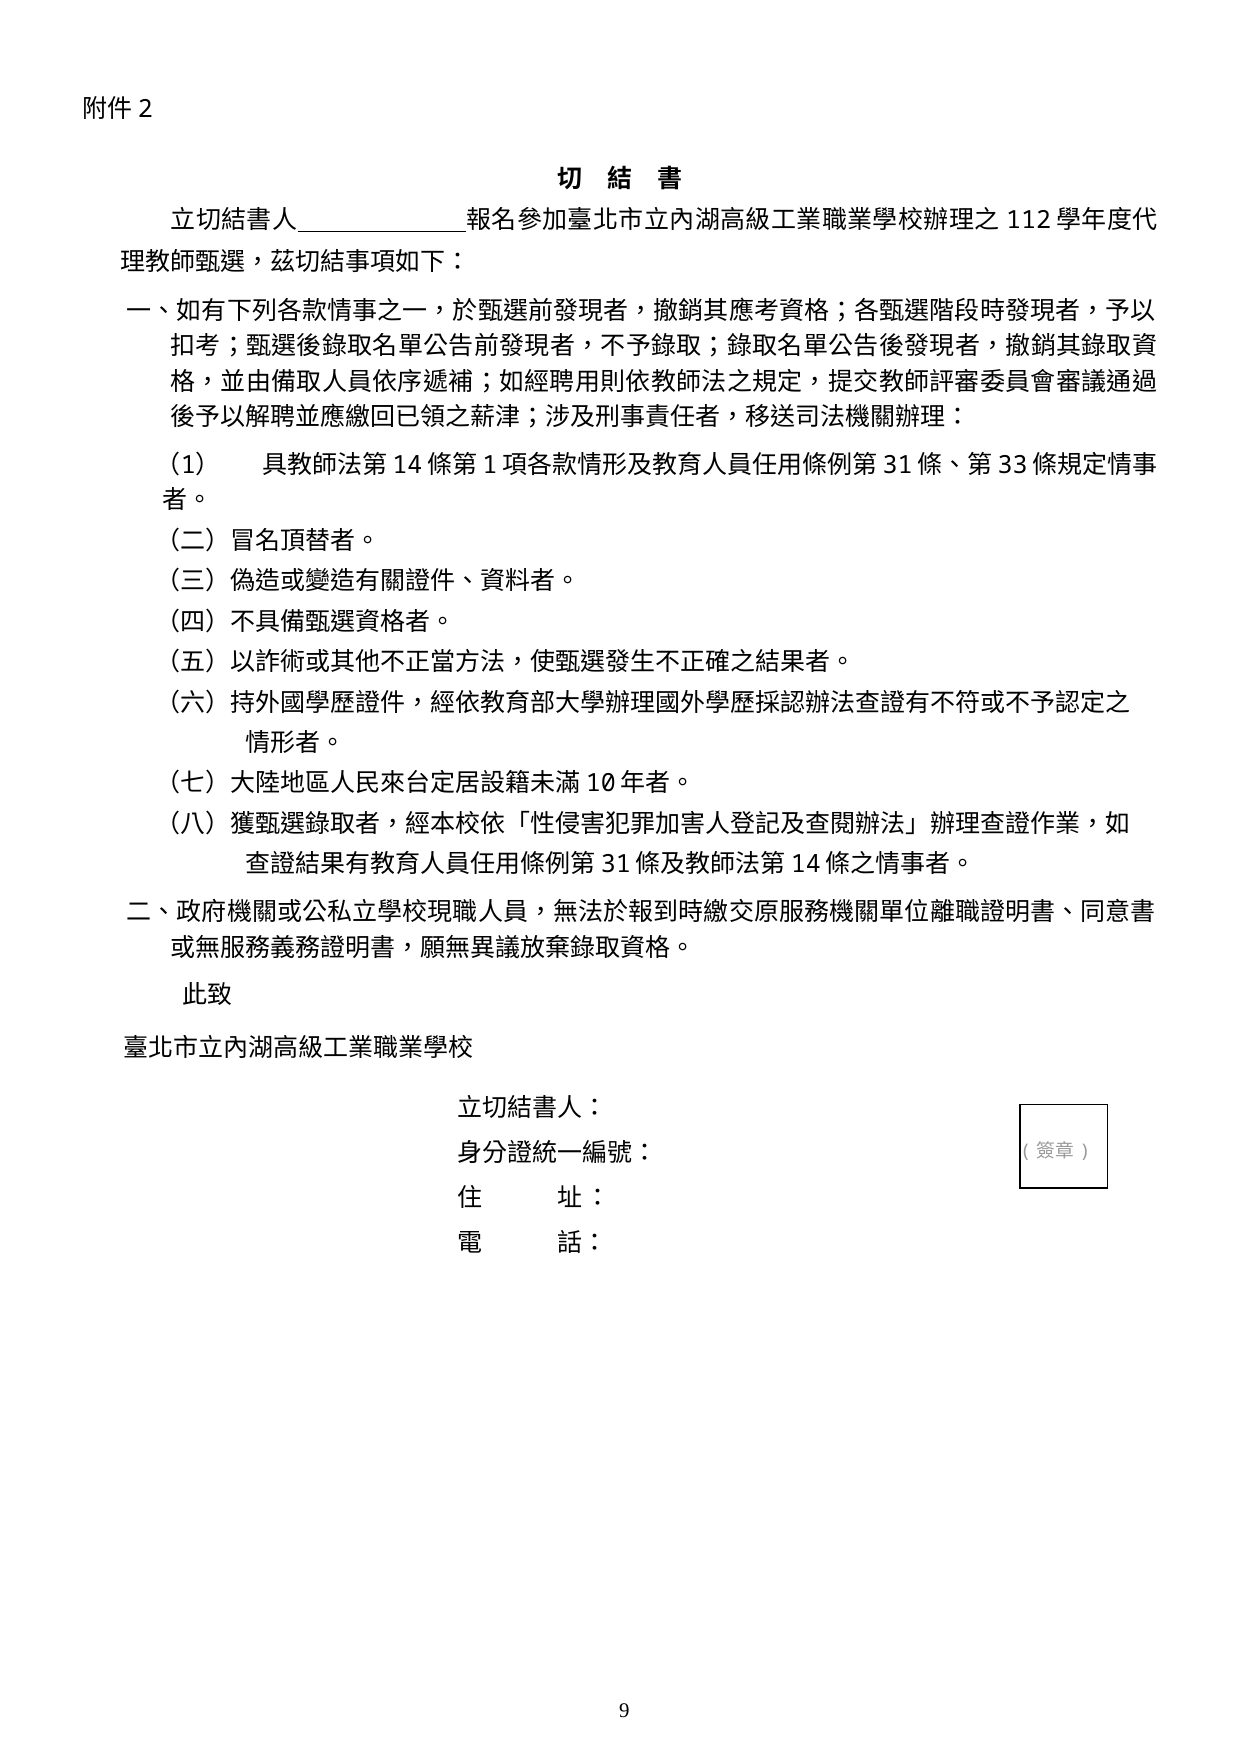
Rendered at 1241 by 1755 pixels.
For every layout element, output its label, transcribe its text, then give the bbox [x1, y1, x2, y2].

text 身分證統一編號： [83, 1141, 1019, 1166]
text 立切結書人： [83, 1096, 1158, 1121]
text 附件2 [83, 89, 1158, 125]
text （三）偽造或變造有關證件、資料者。 [156, 561, 1158, 597]
text （六）持外國學歷證件，經依教育部大學辦理國外學歷採認辦法查證有不符或不予認定之 [156, 683, 1158, 718]
text [1108, 1141, 1158, 1166]
text 立切結書人 報名參加臺北市立內湖高級工業職業學校辦理之112學年度代理教師甄選，茲切結事項如下： [120, 195, 1158, 278]
text （八）獲甄選錄取者，經本校依「性侵害犯罪加害人登記及查閱辦法」辦理查證作業，如 [156, 804, 1158, 839]
text 查證結果有教育人員任用條例第31條及教師法第14條之情事者。 [156, 844, 1158, 880]
text 此致 [170, 976, 1158, 1011]
text （四）不具備甄選資格者。 [156, 602, 1158, 637]
text 臺北市立內湖高級工業職業學校 [123, 1036, 1158, 1061]
text 住 址： [83, 1186, 1158, 1211]
text 一、如有下列各款情事之一，於甄選前發現者，撤銷其應考資格；各甄選階段時發現者，予以扣考；甄選後錄取名單公告前發現者，不予錄取；錄取名單公告後發現者，撤銷其錄取資格，並由備取人員依序遞補；如經聘用則依教師法之規定，提交教師評審委員會審議通過後予以解聘並應繳回已領之薪津；涉及刑事責任者，移送司法機關辦理： [126, 291, 1158, 433]
text 切 結 書 [83, 159, 1158, 195]
text 電 話： [83, 1231, 1158, 1256]
text （七）大陸地區人民來台定居設籍未滿10年者。 [156, 763, 1158, 799]
text （五）以詐術或其他不正當方法，使甄選發生不正確之結果者。 [156, 642, 1158, 678]
text 情形者。 [156, 723, 1158, 758]
text 二、政府機關或公私立學校現職人員，無法於報到時繳交原服務機關單位離職證明書、同意書或無服務義務證明書，願無異議放棄錄取資格。 [126, 892, 1158, 963]
text （二）冒名頂替者。 [156, 521, 1158, 556]
list 具教師法第14條第1項各款情形及教育人員任用條例第31條、第33條規定情事者。 [156, 445, 1158, 516]
